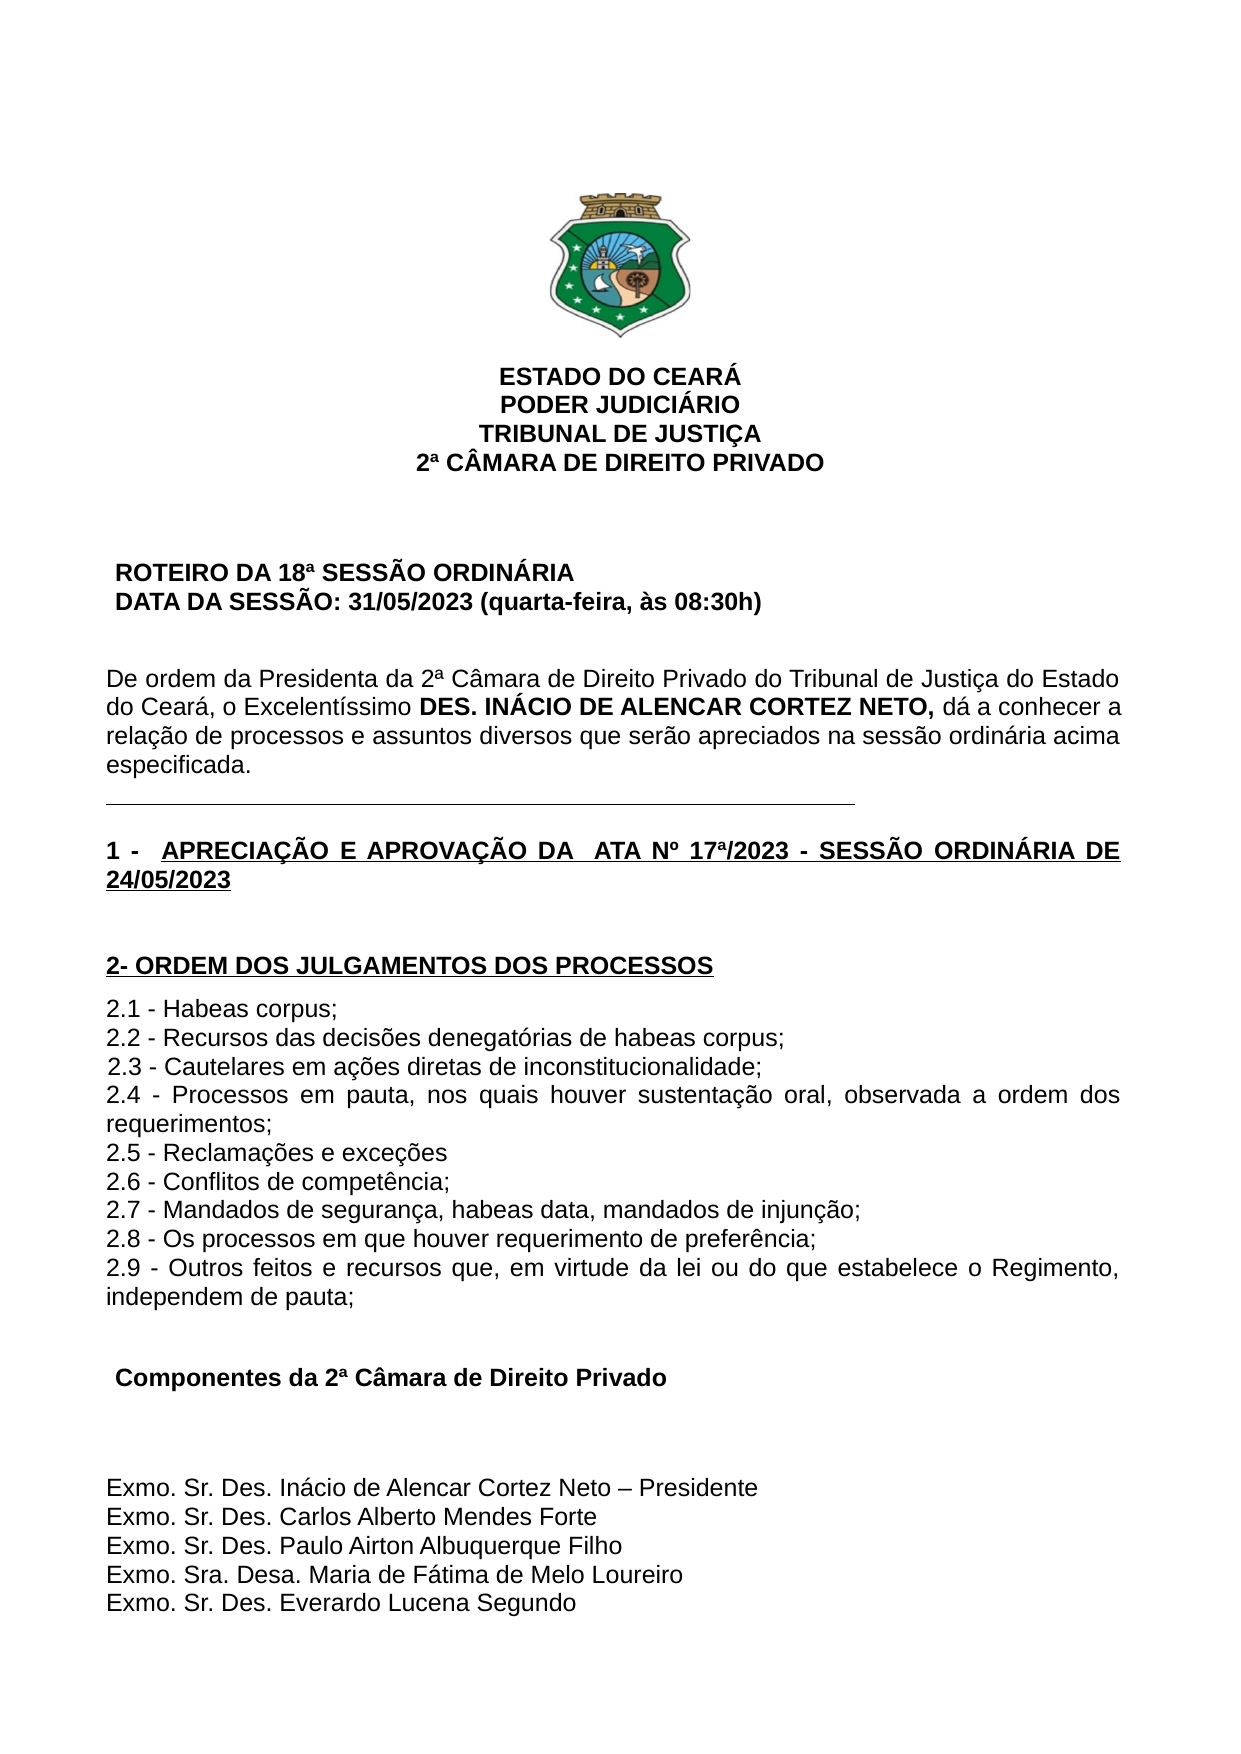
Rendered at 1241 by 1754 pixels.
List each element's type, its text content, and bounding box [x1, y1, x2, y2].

text 2.3 - Cautelares em ações diretas de inconstitucionalidade; [107, 1052, 1122, 1080]
text 2ª CÂMARA DE DIREITO PRIVADO [118, 448, 1122, 476]
text 2.1 - Habeas corpus; [106, 994, 1122, 1023]
text 2- ORDEM DOS JULGAMENTOS DOS PROCESSOS [106, 951, 1122, 980]
text DATA DA SESSÃO: 31/05/2023 (quarta-feira, às 08:30h) [115, 587, 1122, 615]
text ROTEIRO DA 18ª SESSÃO ORDINÁRIA [115, 558, 1122, 587]
text 2.7 - Mandados de segurança, habeas data, mandados de injunção; [106, 1195, 1122, 1224]
text Exmo. Sr. Des. Carlos Alberto Mendes Forte [106, 1502, 1122, 1531]
text 2.6 - Conflitos de competência; [106, 1167, 1122, 1195]
text Componentes da 2ª Câmara de Direito Privado [115, 1363, 1122, 1392]
text TRIBUNAL DE JUSTIÇA [118, 419, 1122, 448]
text Exmo. Sra. Desa. Maria de Fátima de Melo Loureiro [106, 1560, 1122, 1588]
text Exmo. Sr. Des. Inácio de Alencar Cortez Neto – Presidente [106, 1473, 1122, 1502]
text PODER JUDICIÁRIO [118, 390, 1122, 419]
text 1 - APRECIAÇÃO E APROVAÇÃO DA ATA Nº 17ª/2023 - SESSÃO ORDINÁRIA DE 24/05/2023 [106, 836, 1122, 893]
text ESTADO DO CEARÁ [118, 361, 1122, 390]
text De ordem da Presidenta da 2ª Câmara de Direito Privado do Tribunal de Justiça do Estado do Ceará, o Excelentíssimo DES. INÁCIO DE ALENCAR CORTEZ NETO, dá a conhecer a relação de processos e assuntos diversos que serão apreciados na sessão ordinária acima especificada. [106, 663, 1122, 778]
text 2.4 - Processos em pauta, nos quais houver sustentação oral, observada a ordem dos requerimentos; [106, 1080, 1122, 1138]
text 2.9 - Outros feitos e recursos que, em virtude da lei ou do que estabelece o Regimento, independem de pauta; [106, 1253, 1122, 1310]
text 2.5 - Reclamações e exceções [106, 1138, 1122, 1167]
text Exmo. Sr. Des. Paulo Airton Albuquerque Filho [106, 1531, 1122, 1560]
text 2.8 - Os processos em que houver requerimento de preferência; [106, 1224, 1122, 1253]
text 2.2 - Recursos das decisões denegatórias de habeas corpus; [106, 1023, 1122, 1052]
text Exmo. Sr. Des. Everardo Lucena Segundo [106, 1588, 1122, 1617]
